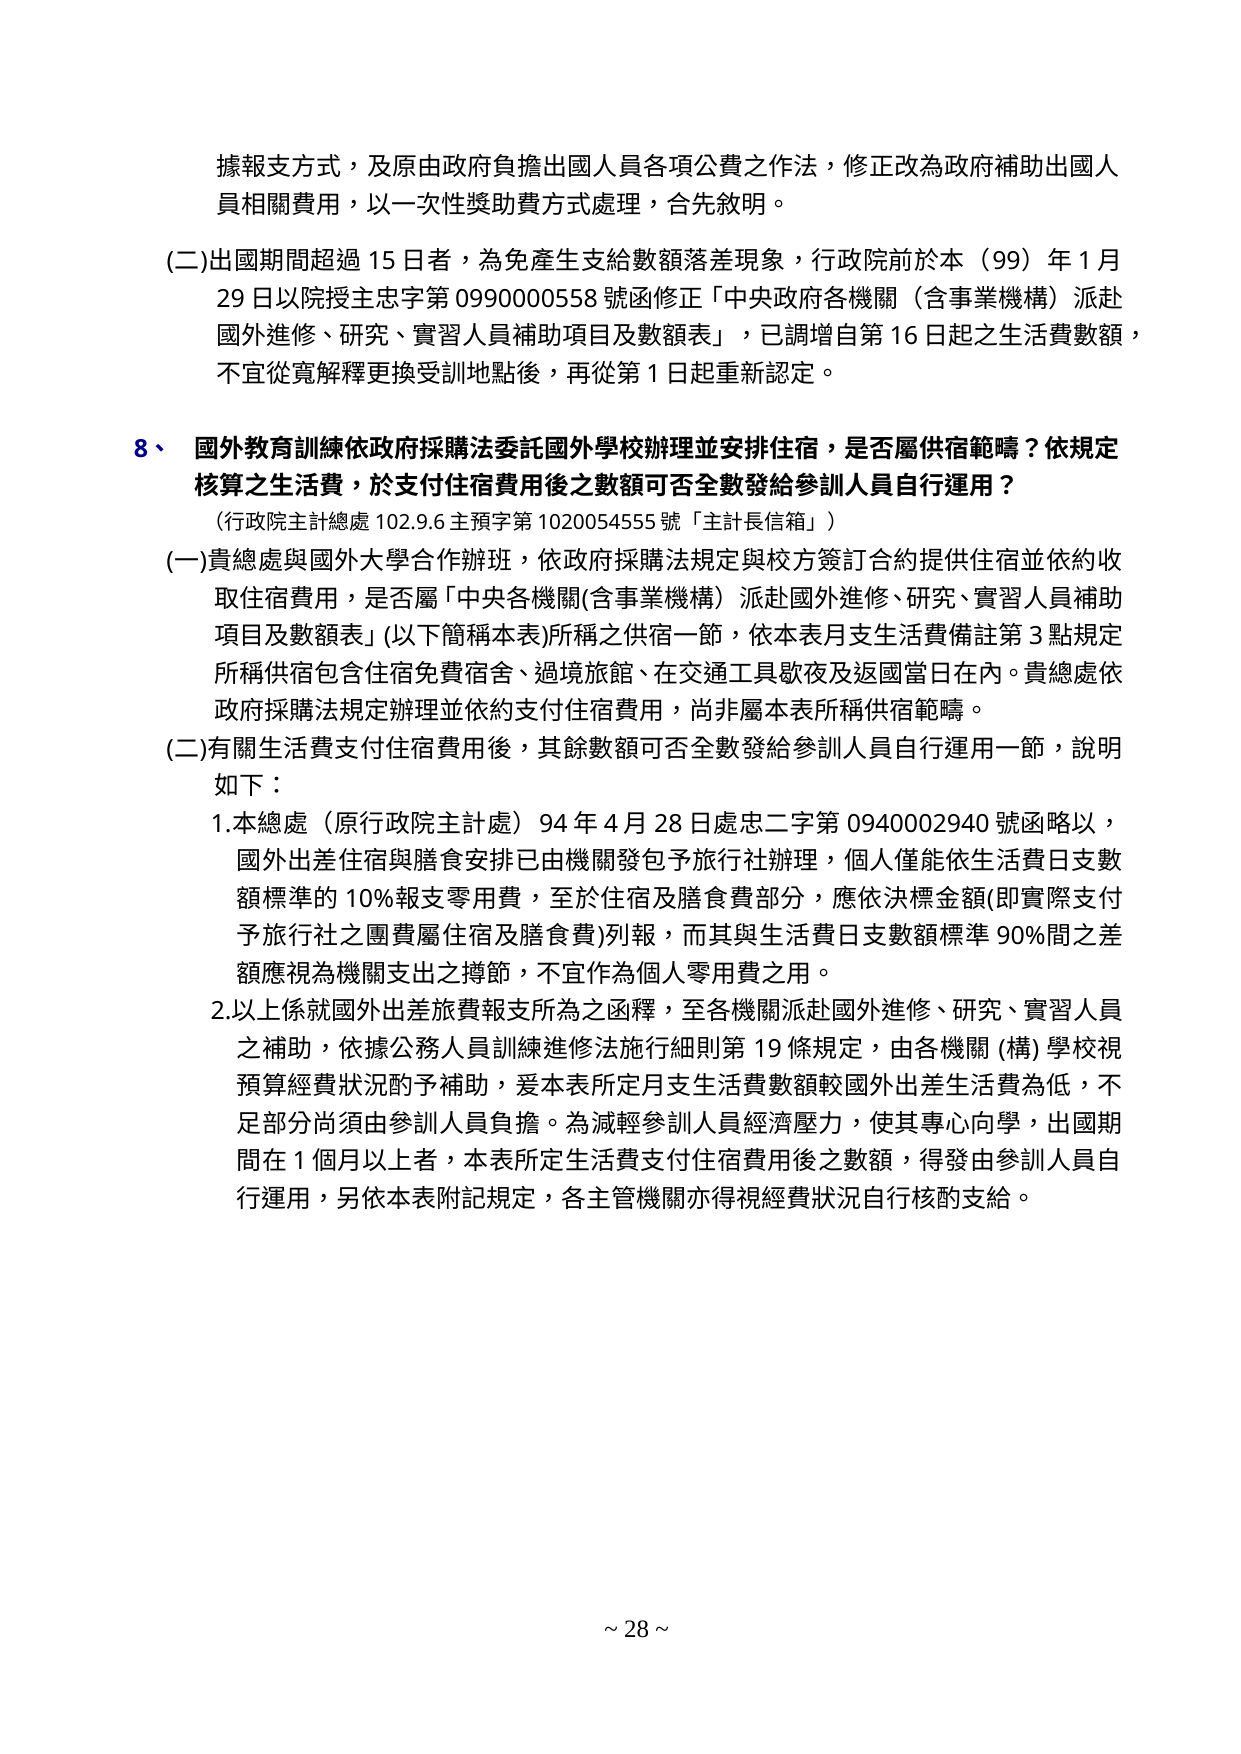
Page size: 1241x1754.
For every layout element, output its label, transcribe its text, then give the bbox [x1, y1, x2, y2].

text (二)有關生活費支付住宿費用後，其餘數額可否全數發給參訓人員自行運用一節，說明如下： [166, 727, 1123, 802]
text (二)出國期間超過15日者，為免產生支給數額落差現象，行政院前於本（99）年1月29日以院授主忠字第0990000558號函修正「中央政府各機關（含事業機構）派赴國外進修、研究、實習人員補助項目及數額表」，已調增自第16日起之生活費數額，不宜從寬解釋更換受訓地點後，再從第1日起重新認定。 [166, 239, 1123, 389]
text （行政院主計總處102.9.6主預字第1020054555號「主計長信箱」） [204, 502, 1123, 539]
text (一)考量出國進修、研究、實習人員屬帶職帶薪性質，且出國期間原有工作須由他人代理，本人又可學習特殊專長、技術或取得相關學位，爰大幅簡化支給項目，改進原須檢據報支方式，及原由政府負擔出國人員各項公費之作法，修正改為政府補助出國人員相關費用，以一次性獎助費方式處理，合先敘明。 [166, 146, 1123, 221]
list 國外教育訓練依政府採購法委託國外學校辦理並安排住宿，是否屬供宿範疇？依規定核算之生活費，於支付住宿費用後之數額可否全數發給參訓人員自行運用？ [133, 427, 1123, 502]
text (一)貴總處與國外大學合作辦班，依政府採購法規定與校方簽訂合約提供住宿並依約收取住宿費用，是否屬「中央各機關(含事業機構）派赴國外進修、研究、實習人員補助項目及數額表」(以下簡稱本表)所稱之供宿一節，依本表月支生活費備註第3點規定，所稱供宿包含住宿免費宿舍、過境旅館、在交通工具歇夜及返國當日在內。貴總處依政府採購法規定辦理並依約支付住宿費用，尚非屬本表所稱供宿範疇。 [166, 539, 1123, 727]
text 1.本總處（原行政院主計處）94年4月28日處忠二字第0940002940號函略以，國外出差住宿與膳食安排已由機關發包予旅行社辦理，個人僅能依生活費日支數額標準的10%報支零用費，至於住宿及膳食費部分，應依決標金額(即實際支付予旅行社之團費屬住宿及膳食費)列報，而其與生活費日支數額標準90%間之差額應視為機關支出之撙節，不宜作為個人零用費之用。 [210, 802, 1123, 989]
text 2.以上係就國外出差旅費報支所為之函釋，至各機關派赴國外進修、研究、實習人員之補助，依據公務人員訓練進修法施行細則第19條規定，由各機關 (構) 學校視預算經費狀況酌予補助，爰本表所定月支生活費數額較國外出差生活費為低，不足部分尚須由參訓人員負擔。為減輕參訓人員經濟壓力，使其專心向學，出國期間在1個月以上者，本表所定生活費支付住宿費用後之數額，得發由參訓人員自行運用，另依本表附記規定，各主管機關亦得視經費狀況自行核酌支給。 [210, 989, 1123, 1214]
